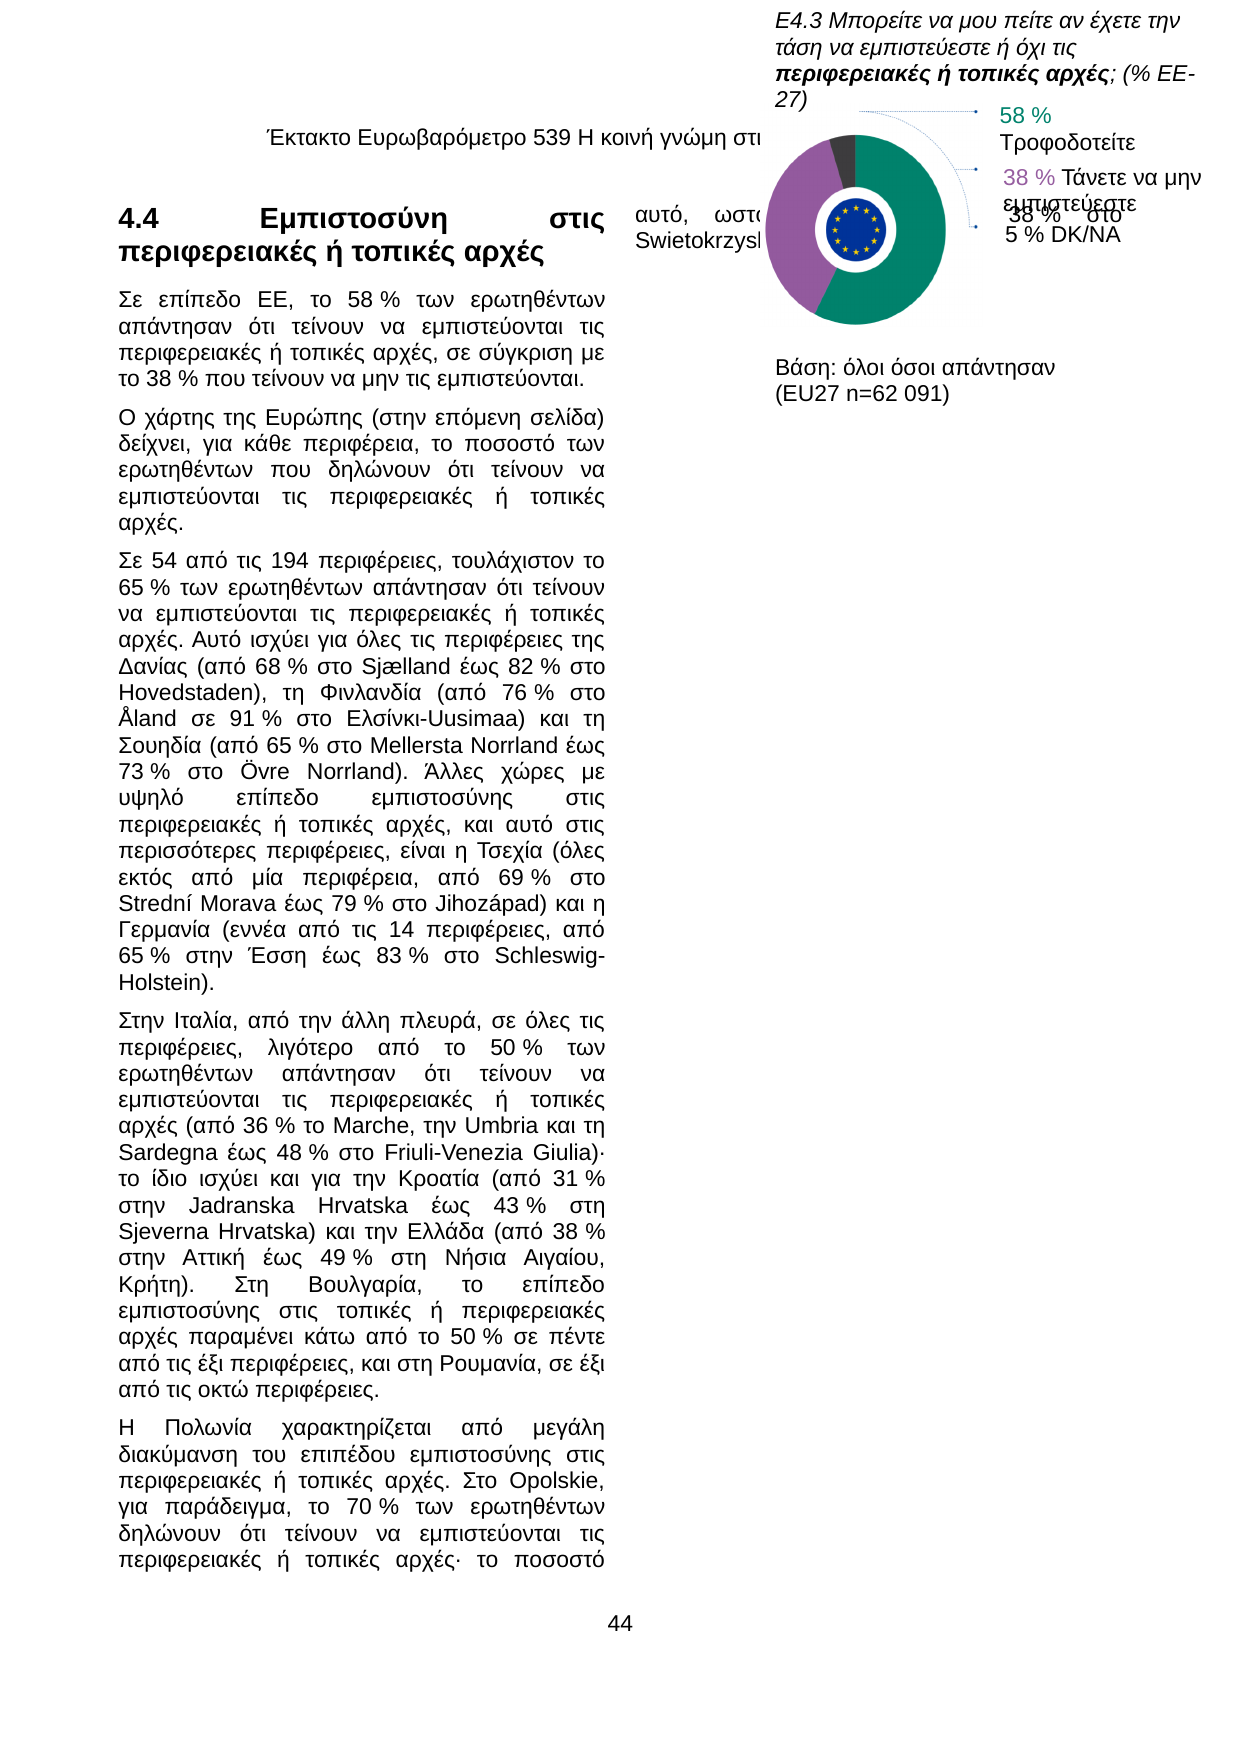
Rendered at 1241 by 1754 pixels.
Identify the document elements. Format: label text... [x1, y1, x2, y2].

picture [760, 103, 983, 327]
text Η Πολωνία χαρακτηρίζεται από μεγάλη διακύμανση του επιπέδου εμπιστοσύνης στις περιφερειακές ή τοπικές αρχές. Στο Opolskie, για παράδειγμα, το 70 % των ερωτηθέντων δηλώνουν ότι τείνουν να εμπιστεύονται τις περιφερειακές ή τοπικές αρχές· το ποσοστό αυτό, ωστόσο, μειώνεται στο 38 % στο Swietokrzyskie. [118, 1414, 605, 1572]
text Ο χάρτης της Ευρώπης (στην επόμενη σελίδα) δείχνει, για κάθε περιφέρεια, το ποσοστό των ερωτηθέντων που δηλώνουν ότι τείνουν να εμπιστεύονται τις περιφερειακές ή τοπικές αρχές. [118, 403, 605, 535]
text Στην Ιταλία, από την άλλη πλευρά, σε όλες τις περιφέρειες, λιγότερο από το 50 % των ερωτηθέντων απάντησαν ότι τείνουν να εμπιστεύονται τις περιφερειακές ή τοπικές αρχές (από 36 % το Marche, την Umbria και τη Sardegna έως 48 % στο Friuli-Venezia Giulia)· το ίδιο ισχύει και για την Κροατία (από 31 % στην Jadranska Hrvatska έως 43 % στη Sjeverna Hrvatska) και την Ελλάδα (από 38 % στην Αττική έως 49 % στη Νήσια Αιγαίου, Κρήτη). Στη Βουλγαρία, το επίπεδο εμπιστοσύνης στις τοπικές ή περιφερειακές αρχές παραμένει κάτω από το 50 % σε πέντε από τις έξι περιφέρειες, και στη Ρουμανία, σε έξι από τις οκτώ περιφέρειες. [118, 1007, 605, 1402]
text Η Πολωνία χαρακτηρίζεται από μεγάλη διακύμανση του επιπέδου εμπιστοσύνης στις περιφερειακές ή τοπικές αρχές. Στο Opolskie, για παράδειγμα, το 70 % των ερωτηθέντων δηλώνουν ότι τείνουν να εμπιστεύονται τις περιφερειακές ή τοπικές αρχές· το ποσοστό αυτό, ωστόσο, μειώνεται στο 38 % στο Swietokrzyskie. [983, 201, 1122, 253]
text Σε επίπεδο ΕΕ, το 58 % των ερωτηθέντων απάντησαν ότι τείνουν να εμπιστεύονται τις περιφερειακές ή τοπικές αρχές, σε σύγκριση με το 38 % που τείνουν να μην τις εμπιστεύονται. [118, 286, 605, 392]
subtitle 4.4 Εμπιστοσύνη στις περιφερειακές ή τοπικές αρχές [118, 201, 605, 268]
text Η Πολωνία χαρακτηρίζεται από μεγάλη διακύμανση του επιπέδου εμπιστοσύνης στις περιφερειακές ή τοπικές αρχές. Στο Opolskie, για παράδειγμα, το 70 % των ερωτηθέντων δηλώνουν ότι τείνουν να εμπιστεύονται τις περιφερειακές ή τοπικές αρχές· το ποσοστό αυτό, ωστόσο, μειώνεται στο 38 % στο Swietokrzyskie. [635, 201, 760, 253]
text Σε 54 από τις 194 περιφέρειες, τουλάχιστον το 65 % των ερωτηθέντων απάντησαν ότι τείνουν να εμπιστεύονται τις περιφερειακές ή τοπικές αρχές. Αυτό ισχύει για όλες τις περιφέρειες της Δανίας (από 68 % στο Sjælland έως 82 % στο Hovedstaden), τη Φινλανδία (από 76 % στο Åland σε 91 % στο Ελσίνκι-Uusimaa) και τη Σουηδία (από 65 % στο Mellersta Norrland έως 73 % στο Övre Norrland). Άλλες χώρες με υψηλό επίπεδο εμπιστοσύνης στις περιφερειακές ή τοπικές αρχές, και αυτό στις περισσότερες περιφέρειες, είναι η Τσεχία (όλες εκτός από μία περιφέρεια, από 69 % στο Strední Morava έως 79 % στο Jihozápad) και η Γερμανία (εννέα από τις 14 περιφέρειες, από 65 % στην Έσση έως 83 % στο Schleswig-Holstein). [118, 547, 605, 995]
